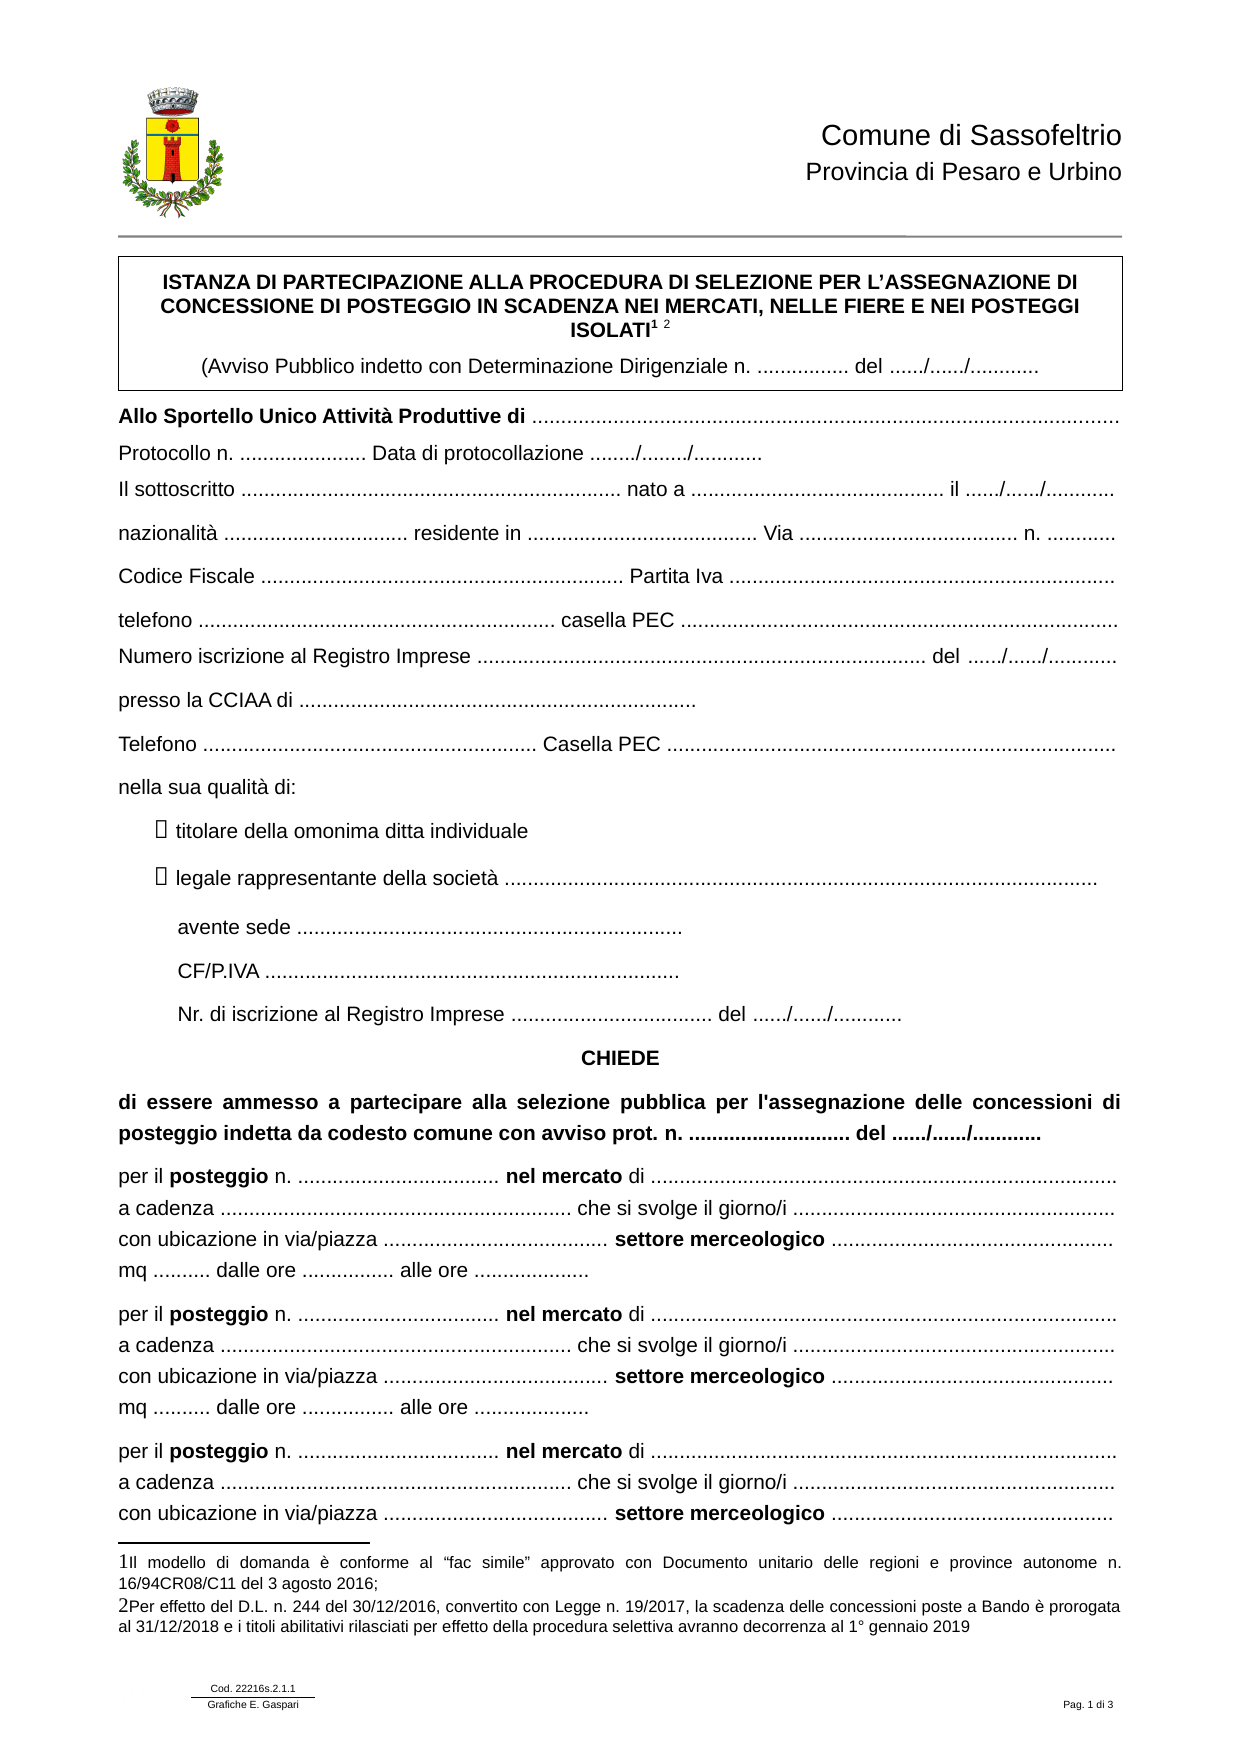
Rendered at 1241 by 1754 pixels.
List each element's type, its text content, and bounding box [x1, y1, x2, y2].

text Provincia di Pesaro e Urbino [224, 157, 1122, 185]
text Comune di Sassofeltrio [224, 118, 1122, 152]
text Numero iscrizione al Registro Imprese .............................................................................. del ....../....../............ [118, 644, 1122, 668]
text di essere ammesso a partecipare alla selezione pubblica per l'assegnazione delle concessioni di posteggio indetta da codesto comune con avviso prot. n. ............................ del ....../....../............ [118, 1089, 1122, 1144]
text  legale rappresentante della società ....................................................................................................... [153, 858, 1122, 892]
text Telefono .......................................................... Casella PEC .............................................................................. [118, 731, 1122, 755]
text Protocollo n. ...................... Data di protocollazione ......../......../............ [118, 440, 1122, 464]
text per il posteggio n. ................................... nel mercato di ................................................................................. a cadenza ............................................................. che si svolge il giorno/i ........................................................ con ubicazione in via/piazza ....................................... settore merceologico ................................................. [118, 1438, 1122, 1525]
text  titolare della omonima ditta individuale [153, 812, 1122, 846]
text Allo Sportello Unico Attività Produttive di [118, 404, 1122, 428]
text telefono .............................................................. casella PEC ............................................................................ [118, 608, 1122, 632]
text Nr. di iscrizione al Registro Imprese ................................... del ....../....../............ [177, 1002, 1122, 1026]
text Codice Fiscale ............................................................... Partita Iva ................................................................... [118, 564, 1122, 588]
text nazionalità ................................ residente in ........................................ Via ...................................... n. ............ [118, 520, 1122, 544]
text presso la CCIAA di ..................................................................... [118, 688, 1122, 712]
text CF/P.IVA ........................................................................ [177, 958, 1122, 982]
picture [122, 87, 224, 219]
text per il posteggio n. ................................... nel mercato di ................................................................................. a cadenza ............................................................. che si svolge il giorno/i ........................................................ con ubicazione in via/piazza ....................................... settore merceologico ................................................. mq .......... dalle ore ................ alle ore .................... [118, 1301, 1122, 1419]
table_header ISTANZA DI PARTECIPAZIONE ALLA PROCEDURA DI SELEZIONE PER L’ASSEGNAZIONE DI CONCESSIONE DI POSTEGGIO IN SCADENZA NEI MERCATI, NELLE FIERE E NEI POSTEGGI ISOLATI (Avviso Pubblico indetto con Determinazione Dirigenziale n. ................ del ....../....../............ [119, 257, 1122, 390]
text avente sede ................................................................... [177, 915, 1122, 939]
text per il posteggio n. ................................... nel mercato di ................................................................................. a cadenza ............................................................. che si svolge il giorno/i ........................................................ con ubicazione in via/piazza ....................................... settore merceologico ................................................. mq .......... dalle ore ................ alle ore .................... [118, 1164, 1122, 1282]
text Il sottoscritto .................................................................. nato a ............................................ il ....../....../............ [118, 477, 1122, 501]
text CHIEDE [118, 1046, 1122, 1070]
text nella sua qualità di: [118, 775, 1122, 799]
